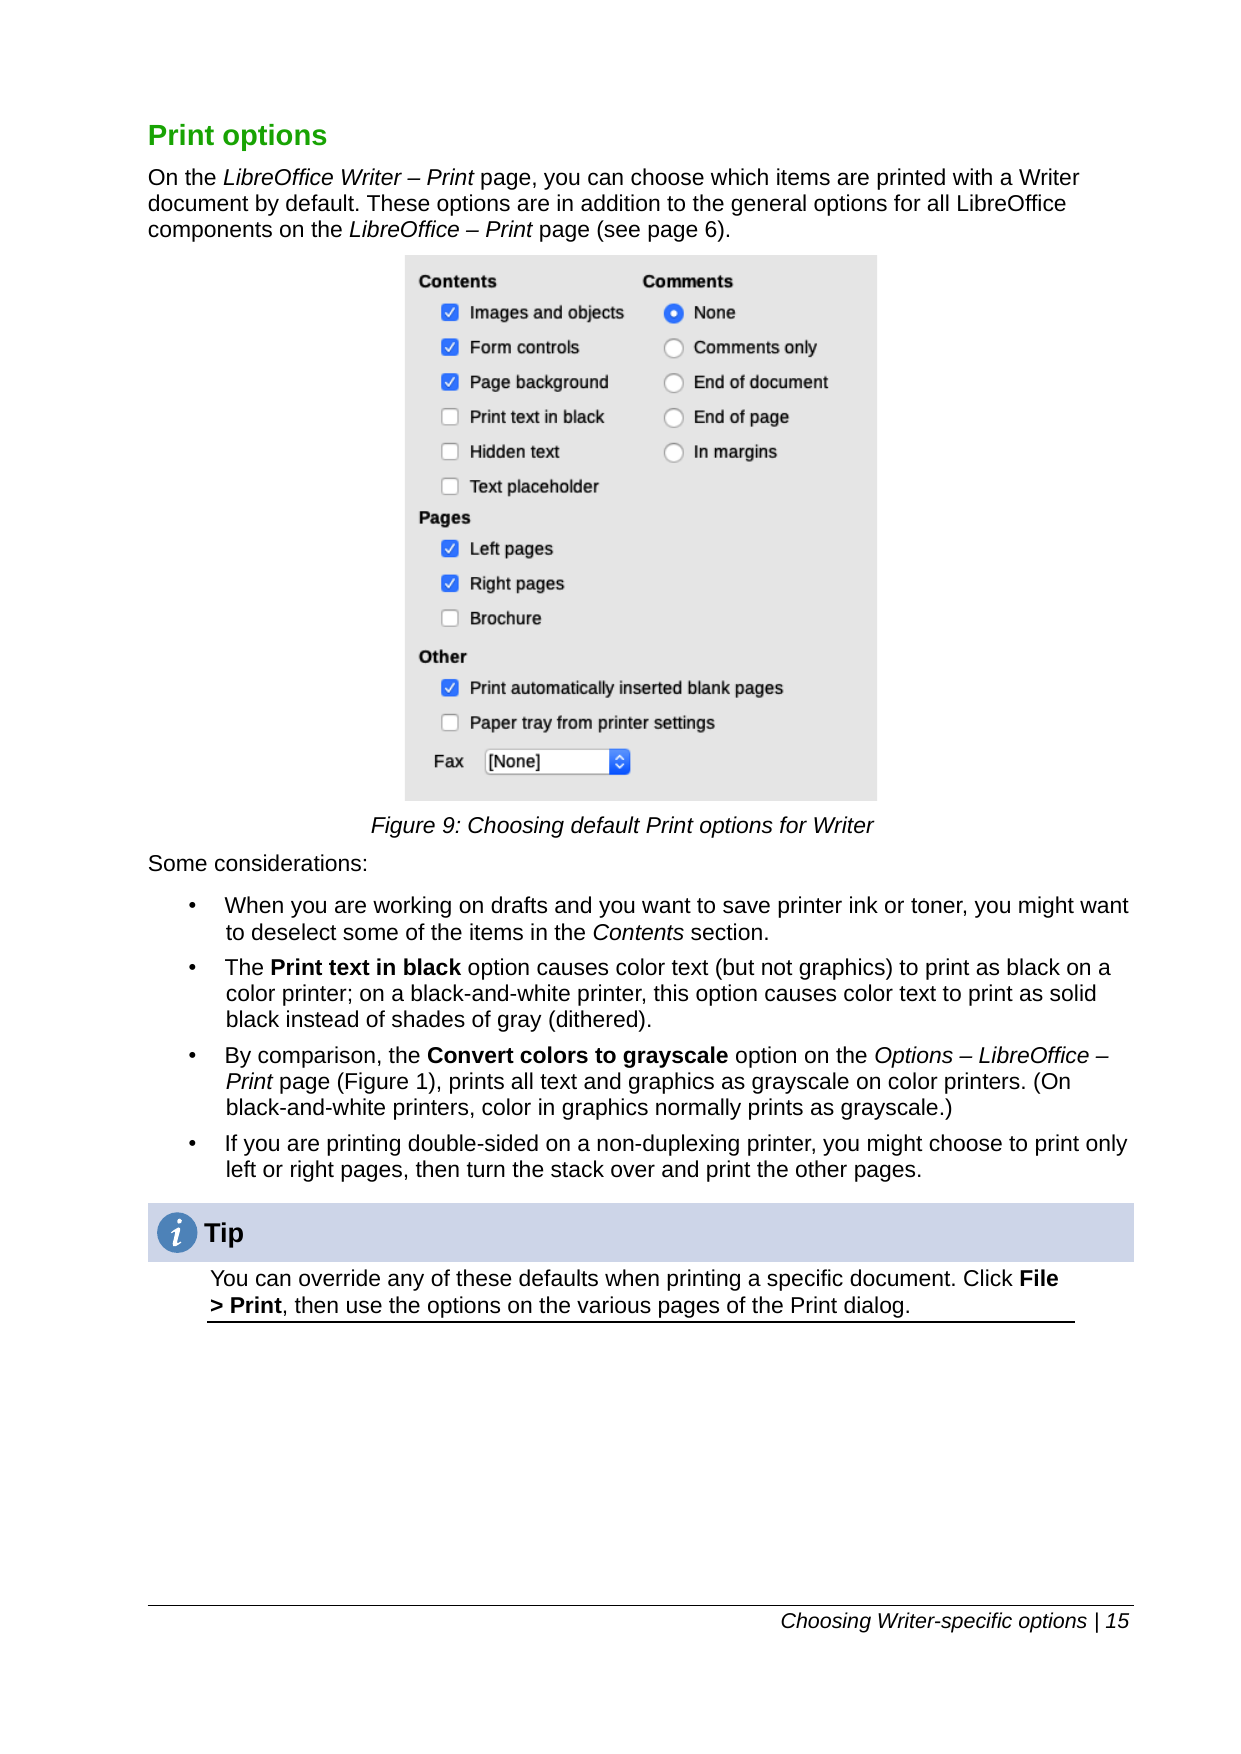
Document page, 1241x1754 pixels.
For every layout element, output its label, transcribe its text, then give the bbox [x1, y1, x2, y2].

list The Print text in black option causes color text (but not graphics) to print as black on a color printer; on a black-and-white printer, this option causes color text to print as solid black instead of shades of gray (dithered). [185, 951, 1134, 1033]
text You can override any of these defaults when printing a specific document. Click File > Print, then use the options on the various pages of the Print dialog. [207, 1262, 1075, 1321]
list By comparison, the Convert colors to grayscale option on the Options – LibreOffice – Print page (Figure 1), prints all text and graphics as grayscale on color printers. (On black-and-white printers, color in graphics normally prints as grayscale.) [185, 1039, 1134, 1121]
text On the LibreOffice Writer – Print page, you can choose which items are printed with a Writer document by default. These options are in addition to the general options for all LibreOffice components on the LibreOffice – Print page (see page 9). [148, 163, 1134, 242]
list Some considerations: [148, 850, 1134, 877]
subtitle Print options [148, 118, 1134, 152]
picture [404, 255, 878, 801]
subtitle Tip [148, 1203, 1134, 1262]
text Figure 9: Choosing default Print options for Writer [371, 812, 911, 838]
list If you are printing double-sided on a non-duplexing printer, you might choose to print only left or right pages, then turn the stack over and print the other pages. [185, 1127, 1134, 1185]
list When you are working on drafts and you want to save printer ink or toner, you might want to deselect some of the items in the Contents section. [185, 889, 1134, 945]
